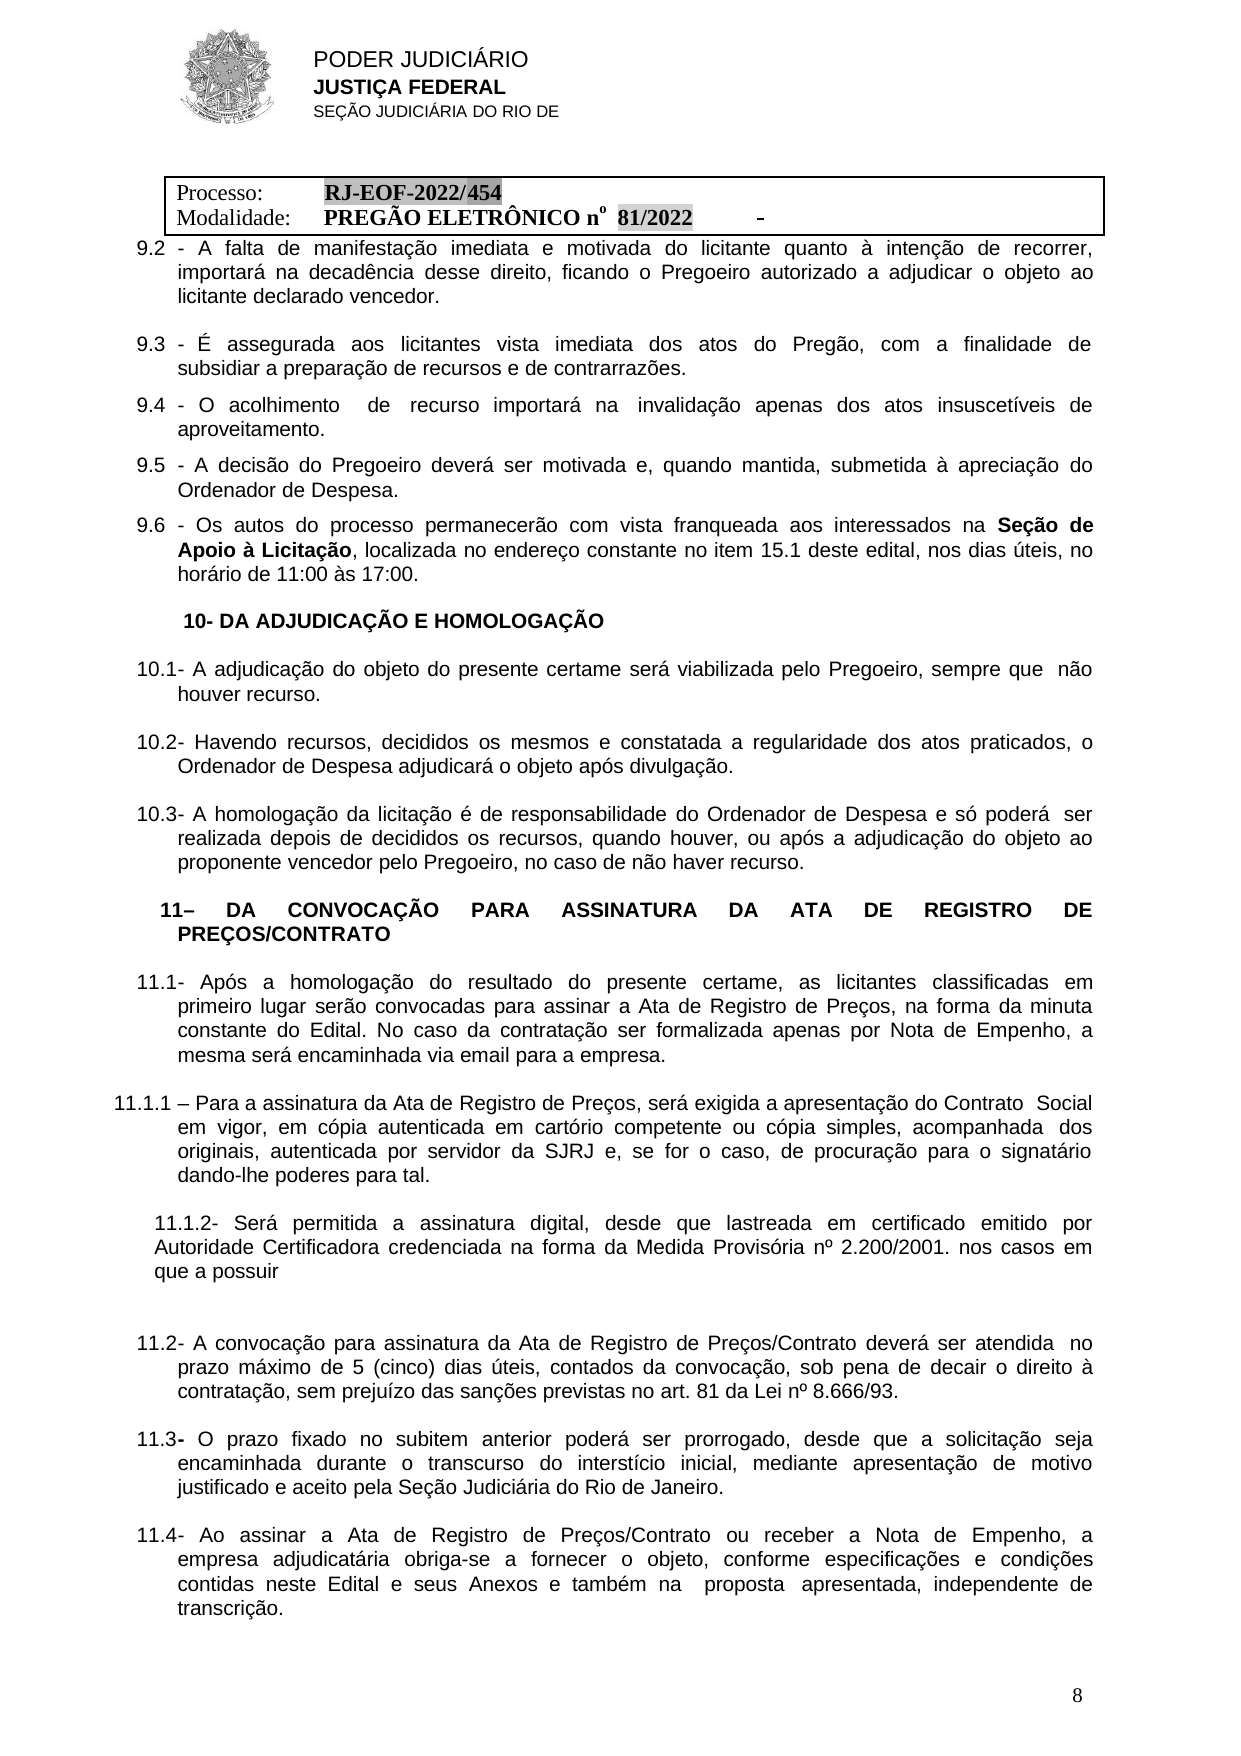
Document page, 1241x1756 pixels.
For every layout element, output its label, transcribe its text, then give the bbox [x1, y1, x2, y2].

list - DA ADJUDICAÇÃO E HOMOLOGAÇÃO [183, 609, 1116, 633]
table_header RJ-EOF-2022/ [324, 178, 467, 205]
list - A falta de manifestação imediata e motivada do licitante quanto à intenção de recorrer, importará na decadência desse direito, ficando o Pregoeiro autorizado a adjudicar o objeto ao licitante declarado vencedor. [154, 236, 1093, 308]
table_cell Modalidade: PREGÃO ELETRÔNICO no 81/2022 [166, 205, 1103, 234]
list - Havendo recursos, decididos os mesmos e constatada a regularidade dos atos praticados, o Ordenador de Despesa adjudicará o objeto após divulgação. [154, 729, 1093, 778]
list - O acolhimento de recurso importará na invalidação apenas dos atos insuscetíveis de aproveitamento. [154, 393, 1092, 441]
list - O prazo fixado no subitem anterior poderá ser prorrogado, desde que a solicitação seja encaminhada durante o transcurso do interstício inicial, mediante apresentação de motivo justificado e aceito pela Seção Judiciária do Rio de Janeiro. [154, 1427, 1093, 1499]
list - Os autos do processo permanecerão com vista franqueada aos interessados na Seção de Apoio à Licitação, localizada no endereço constante no item 15.1 deste edital, nos dias úteis, no horário de 11:00 às 17:00. [154, 513, 1094, 586]
text 11.1.2- Será permitida a assinatura digital, desde que lastreada em certificado emitido por Autoridade Certificadora credenciada na forma da Medida Provisória nº 2.200/2001. nos casos em que a possuir [154, 1211, 1093, 1283]
table_header [502, 178, 1103, 205]
list - A convocação para assinatura da Ata de Registro de Preços/Contrato deverá ser atendida no prazo máximo de 5 (cinco) dias úteis, contados da convocação, sob pena de decair o direito à contratação, sem prejuízo das sanções previstas no art. 81 da Lei nº 8.666/93. [154, 1331, 1093, 1403]
list - É assegurada aos licitantes vista imediata dos atos do Pregão, com a finalidade de subsidiar a preparação de recursos e de contrarrazões. [154, 332, 1092, 380]
list - Após a homologação do resultado do presente certame, as licitantes classificadas em primeiro lugar serão convocadas para assinar a Ata de Registro de Preços, na forma da minuta constante do Edital. No caso da contratação ser formalizada apenas por Nota de Empenho, a mesma será encaminhada via email para a empresa. [154, 970, 1093, 1066]
list - Ao assinar a Ata de Registro de Preços/Contrato ou receber a Nota de Empenho, a empresa adjudicatária obriga-se a fornecer o objeto, conforme especificações e condições contidas neste Edital e seus Anexos e também na proposta apresentada, independente de transcrição. [154, 1523, 1093, 1619]
list - A homologação da licitação é de responsabilidade do Ordenador de Despesa e só poderá ser realizada depois de decididos os recursos, quando houver, ou após a adjudicação do objeto ao proponente vencedor pelo Pregoeiro, no caso de não haver recurso. [154, 801, 1093, 874]
list – DA CONVOCAÇÃO PARA ASSINATURA DA ATA DE REGISTRO DE PREÇOS/CONTRATO [160, 897, 1093, 946]
list – Para a assinatura da Ata de Registro de Preços, será exigida a apresentação do Contrato Social em vigor, em cópia autenticada em cartório competente ou cópia simples, acompanhada dos originais, autenticada por servidor da SJRJ e, se for o caso, de procuração para o signatário dando-lhe poderes para tal. [154, 1090, 1093, 1187]
table_header Processo: [166, 178, 324, 205]
table_header 454 [467, 178, 502, 205]
list - A decisão do Pregoeiro deverá ser motivada e, quando mantida, submetida à apreciação do Ordenador de Despesa. [154, 453, 1093, 501]
list - A adjudicação do objeto do presente certame será viabilizada pelo Pregoeiro, sempre que não houver recurso. [154, 657, 1093, 705]
